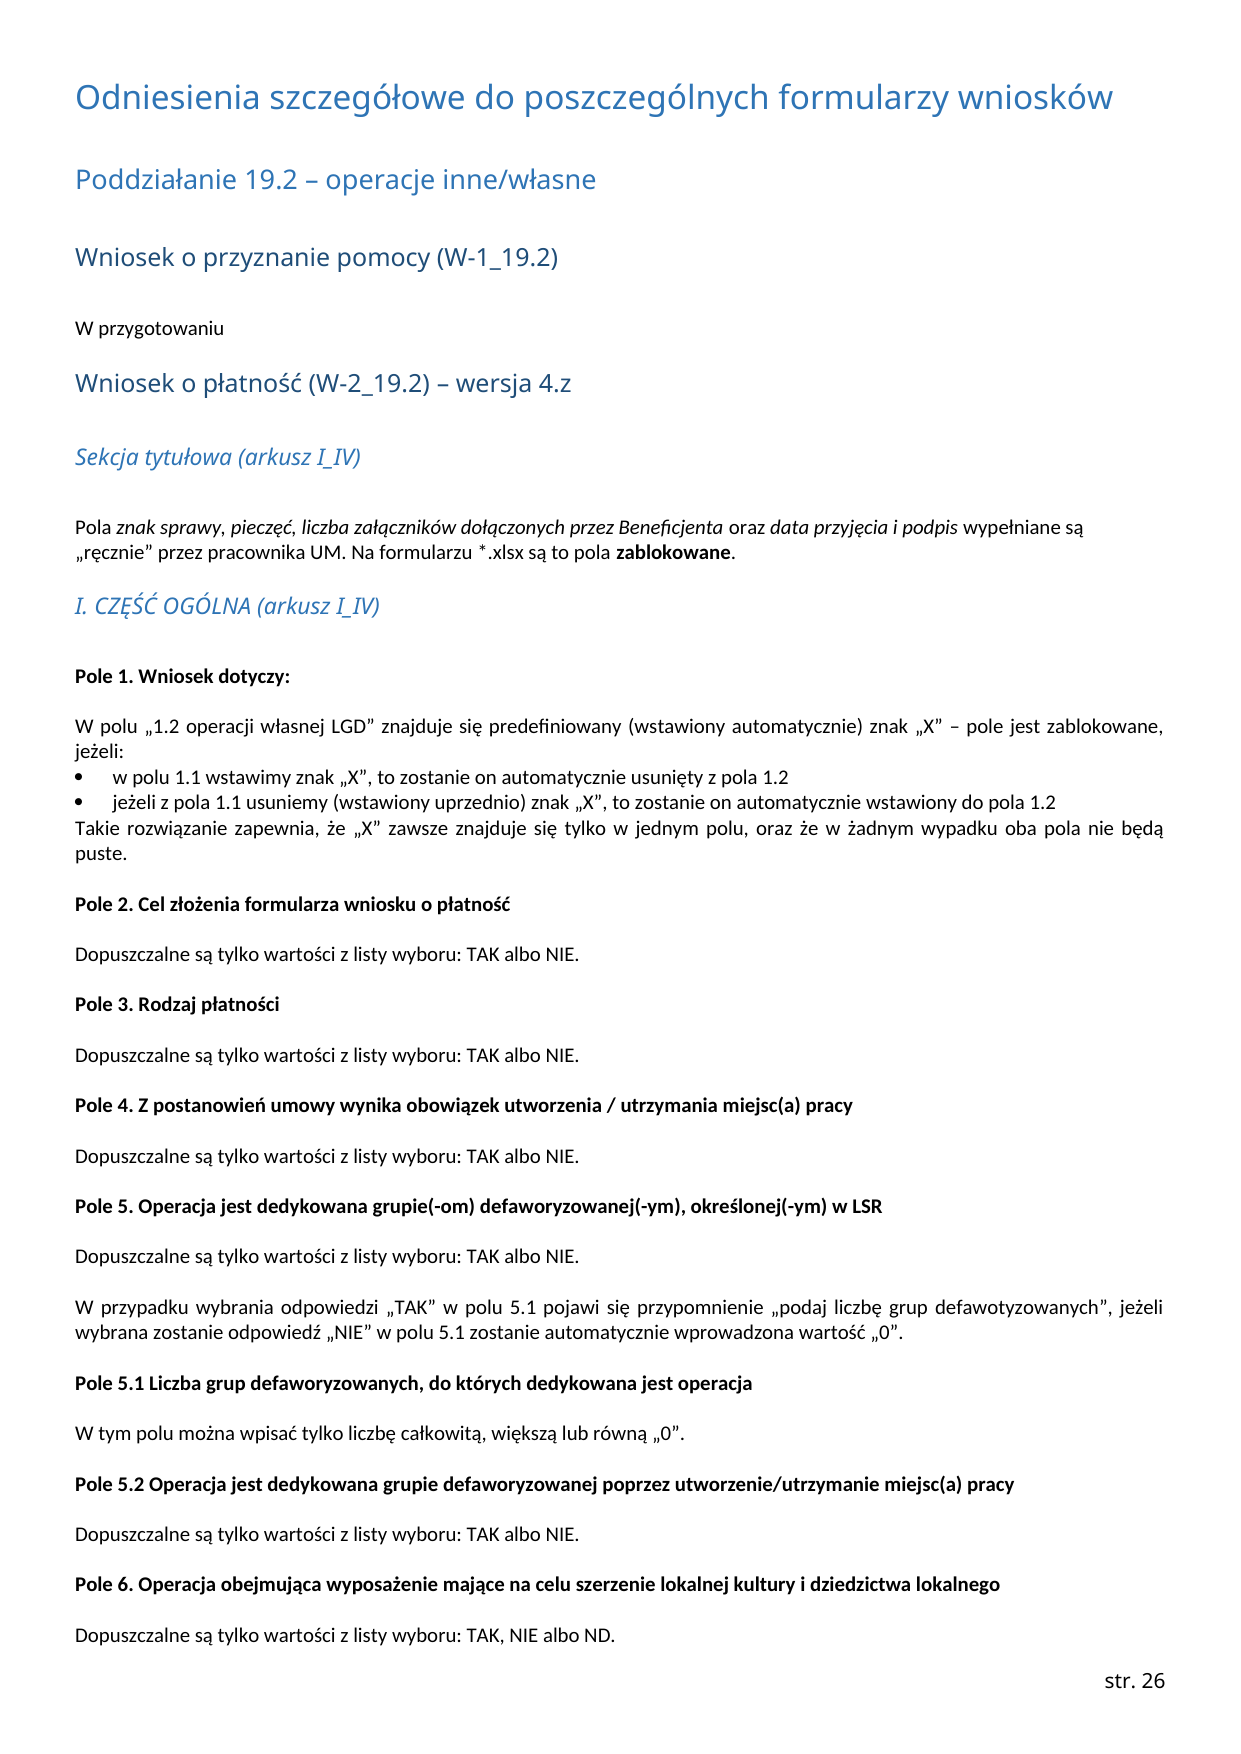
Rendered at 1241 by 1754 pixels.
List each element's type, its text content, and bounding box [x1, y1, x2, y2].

text Takie rozwiązanie zapewnia, że „X” zawsze znajduje się tylko w jednym polu, oraz że w żadnym wypadku oba pola nie będą puste. [75, 815, 1165, 866]
text Pole 6. Operacja obejmująca wyposażenie mające na celu szerzenie lokalnej kultury i dziedzictwa lokalnego [75, 1572, 1165, 1597]
text Pole 2. Cel złożenia formularza wniosku o płatność [75, 891, 1165, 916]
subtitle Wniosek o płatność (W-2_19.2) – wersja 4.z [75, 366, 1165, 399]
list Dopuszczalne są tylko wartości z listy wyboru: TAK albo NIE. [75, 1143, 1165, 1168]
subtitle Wniosek o przyznanie pomocy (W-1_19.2) [75, 239, 1165, 273]
text W przygotowaniu [75, 315, 1165, 341]
list Dopuszczalne są tylko wartości z listy wyboru: TAK albo NIE. [75, 1521, 1165, 1547]
list W polu „1.2 operacji własnej LGD” znajduje się predefiniowany (wstawiony automatycznie) znak „X” – pole jest zablokowane, jeżeli: [75, 713, 1165, 764]
text Pole 3. Rodzaj płatności [75, 992, 1165, 1017]
text Pole 5.1 Liczba grup defaworyzowanych, do których dedykowana jest operacja [75, 1370, 1165, 1395]
text Pole 4. Z postanowień umowy wynika obowiązek utworzenia / utrzymania miejsc(a) pracy [75, 1092, 1165, 1118]
text Dopuszczalne są tylko wartości z listy wyboru: TAK, NIE albo ND. [75, 1622, 1165, 1647]
list Dopuszczalne są tylko wartości z listy wyboru: TAK albo NIE. [75, 1042, 1165, 1067]
list W przypadku wybrania odpowiedzi „TAK” w polu 5.1 pojawi się przypomnienie „podaj liczbę grup defawotyzowanych”, jeżeli wybrana zostanie odpowiedź „NIE” w polu 5.1 zostanie automatycznie wprowadzona wartość „0”. [75, 1294, 1165, 1345]
text Pole 5.2 Operacja jest dedykowana grupie defaworyzowanej poprzez utworzenie/utrzymanie miejsc(a) pracy [75, 1471, 1165, 1496]
subtitle I. CZĘŚĆ OGÓLNA (arkusz I_IV) [75, 590, 1165, 621]
text W tym polu można wpisać tylko liczbę całkowitą, większą lub równą „0”. [75, 1420, 1165, 1446]
subtitle Sekcja tytułowa (arkusz I_IV) [75, 441, 1165, 472]
list w polu 1.1 wstawimy znak „X”, to zostanie on automatycznie usunięty z pola 1.2 [75, 764, 1165, 789]
text Pole 5. Operacja jest dedykowana grupie(-om) defaworyzowanej(-ym), określonej(-ym) w LSR [75, 1193, 1165, 1219]
subtitle Odniesienia szczegółowe do poszczególnych formularzy wniosków [75, 74, 1165, 119]
text Pola znak sprawy, pieczęć, liczba załączników dołączonych przez Beneficjenta oraz data przyjęcia i podpis wypełniane są „ręcznie” przez pracownika UM. Na formularzu *.xlsx są to pola zablokowane. [75, 514, 1165, 565]
text Pole 1. Wniosek dotyczy: [75, 663, 1165, 688]
list jeżeli z pola 1.1 usuniemy (wstawiony uprzednio) znak „X”, to zostanie on automatycznie wstawiony do pola 1.2 [75, 789, 1165, 815]
subtitle Poddziałanie 19.2 – operacje inne/własne [75, 161, 1165, 198]
list Dopuszczalne są tylko wartości z listy wyboru: TAK albo NIE. [75, 941, 1165, 967]
list Dopuszczalne są tylko wartości z listy wyboru: TAK albo NIE. [75, 1244, 1165, 1269]
